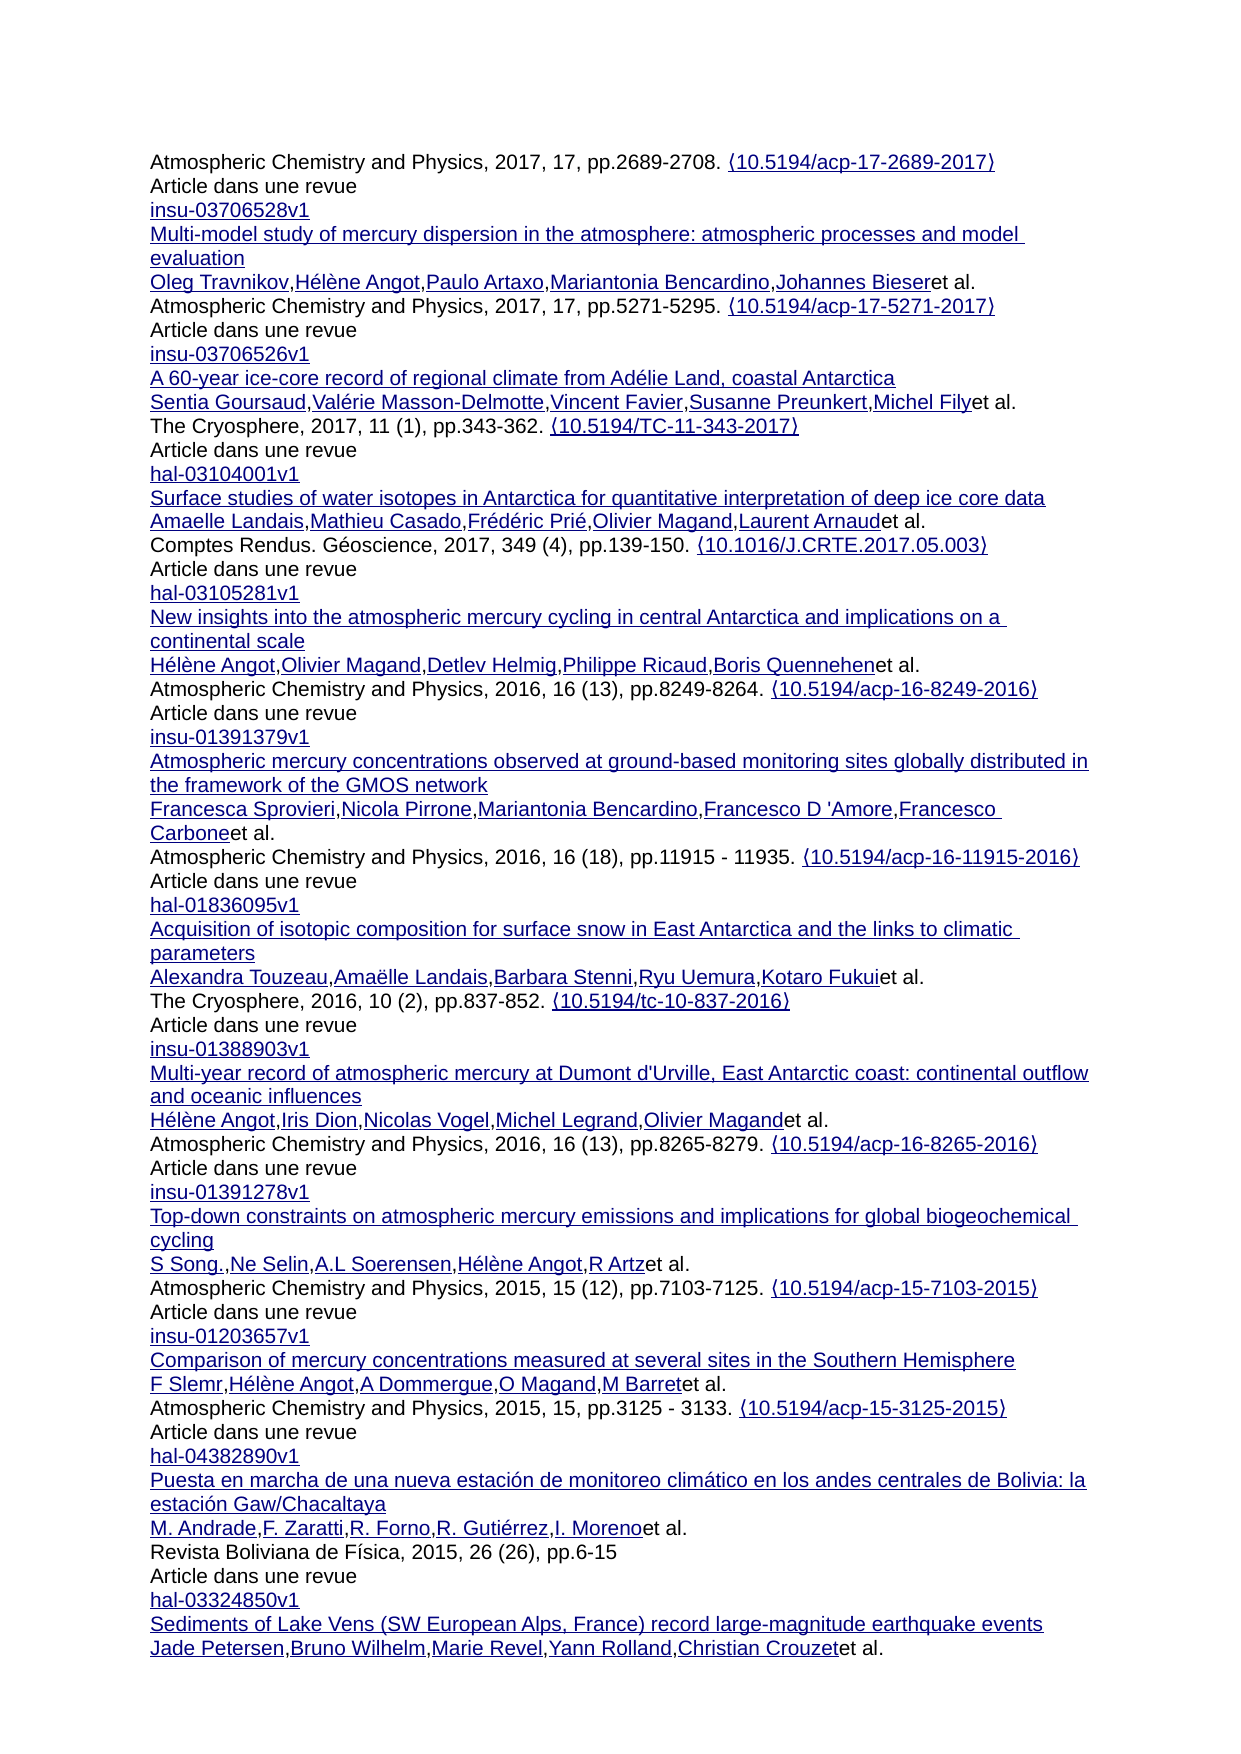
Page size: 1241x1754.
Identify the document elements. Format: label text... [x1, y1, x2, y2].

table_cell Atmospheric mercury concentrations observed at ground-based monitoring sites globally distributed in the framework of the GMOS network Francesca Sprovieri,Nicola Pirrone,Mariantonia Bencardino,Francesco D 'Amore,Francesco Carboneet al. Atmospheric Chemistry and Physics, 2016, 16 (18), pp.11915 - 11935. ⟨10.5194/acp-16-11915-2016⟩ Article dans une revue hal-01836095v1 [150, 749, 1090, 917]
table_cell Surface studies of water isotopes in Antarctica for quantitative interpretation of deep ice core data Amaelle Landais,Mathieu Casado,Frédéric Prié,Olivier Magand,Laurent Arnaudet al. Comptes Rendus. Géoscience, 2017, 349 (4), pp.139-150. ⟨10.1016/J.CRTE.2017.05.003⟩ Article dans une revue hal-03105281v1 [150, 485, 1090, 605]
table_cell A 60-year ice-core record of regional climate from Adélie Land, coastal Antarctica Sentia Goursaud,Valérie Masson-Delmotte,Vincent Favier,Susanne Preunkert,Michel Filyet al. The Cryosphere, 2017, 11 (1), pp.343-362. ⟨10.5194/TC-11-343-2017⟩ Article dans une revue hal-03104001v1 [150, 366, 1090, 485]
table_cell Puesta en marcha de una nueva estación de monitoreo climático en los andes centrales de Bolivia: la estación Gaw/Chacaltaya M. Andrade,F. Zaratti,R. Forno,R. Gutiérrez,I. Morenoet al. Revista Boliviana de Física, 2015, 26 (26), pp.6-15 Article dans une revue hal-03324850v1 [150, 1468, 1090, 1611]
table_cell Comparison of mercury concentrations measured at several sites in the Southern Hemisphere F Slemr,Hélène Angot,A Dommergue,O Magand,M Barretet al. Atmospheric Chemistry and Physics, 2015, 15, pp.3125 - 3133. ⟨10.5194/acp-15-3125-2015⟩ Article dans une revue hal-04382890v1 [150, 1348, 1090, 1468]
table_cell Acquisition of isotopic composition for surface snow in East Antarctica and the links to climatic parameters Alexandra Touzeau,Amaëlle Landais,Barbara Stenni,Ryu Uemura,Kotaro Fukuiet al. The Cryosphere, 2016, 10 (2), pp.837-852. ⟨10.5194/tc-10-837-2016⟩ Article dans une revue insu-01388903v1 [150, 917, 1090, 1060]
table_cell Top-down constraints on atmospheric mercury emissions and implications for global biogeochemical cycling S Song.,Ne Selin,A.L Soerensen,Hélène Angot,R Artzet al. Atmospheric Chemistry and Physics, 2015, 15 (12), pp.7103-7125. ⟨10.5194/acp-15-7103-2015⟩ Article dans une revue insu-01203657v1 [150, 1204, 1090, 1348]
table_cell Multi-model study of mercury dispersion in the atmosphere: atmospheric processes and model evaluation Oleg Travnikov,Hélène Angot,Paulo Artaxo,Mariantonia Bencardino,Johannes Bieseret al. Atmospheric Chemistry and Physics, 2017, 17, pp.5271-5295. ⟨10.5194/acp-17-5271-2017⟩ Article dans une revue insu-03706526v1 [150, 222, 1090, 366]
table_cell New insights into the atmospheric mercury cycling in central Antarctica and implications on a continental scale Hélène Angot,Olivier Magand,Detlev Helmig,Philippe Ricaud,Boris Quennehenet al. Atmospheric Chemistry and Physics, 2016, 16 (13), pp.8249-8264. ⟨10.5194/acp-16-8249-2016⟩ Article dans une revue insu-01391379v1 [150, 605, 1090, 749]
table_cell Multi-year record of atmospheric mercury at Dumont d'Urville, East Antarctic coast: continental outflow and oceanic influences Hélène Angot,Iris Dion,Nicolas Vogel,Michel Legrand,Olivier Magandet al. Atmospheric Chemistry and Physics, 2016, 16 (13), pp.8265-8279. ⟨10.5194/acp-16-8265-2016⟩ Article dans une revue insu-01391278v1 [150, 1060, 1090, 1204]
table_cell Atmospheric Chemistry and Physics, 2017, 17, pp.2689-2708. ⟨10.5194/acp-17-2689-2017⟩ Article dans une revue insu-03706528v1 [150, 150, 1090, 222]
table_cell Sediments of Lake Vens (SW European Alps, France) record large-magnitude earthquake events Jade Petersen,Bruno Wilhelm,Marie Revel,Yann Rolland,Christian Crouzetet al. [150, 1611, 1090, 1659]
